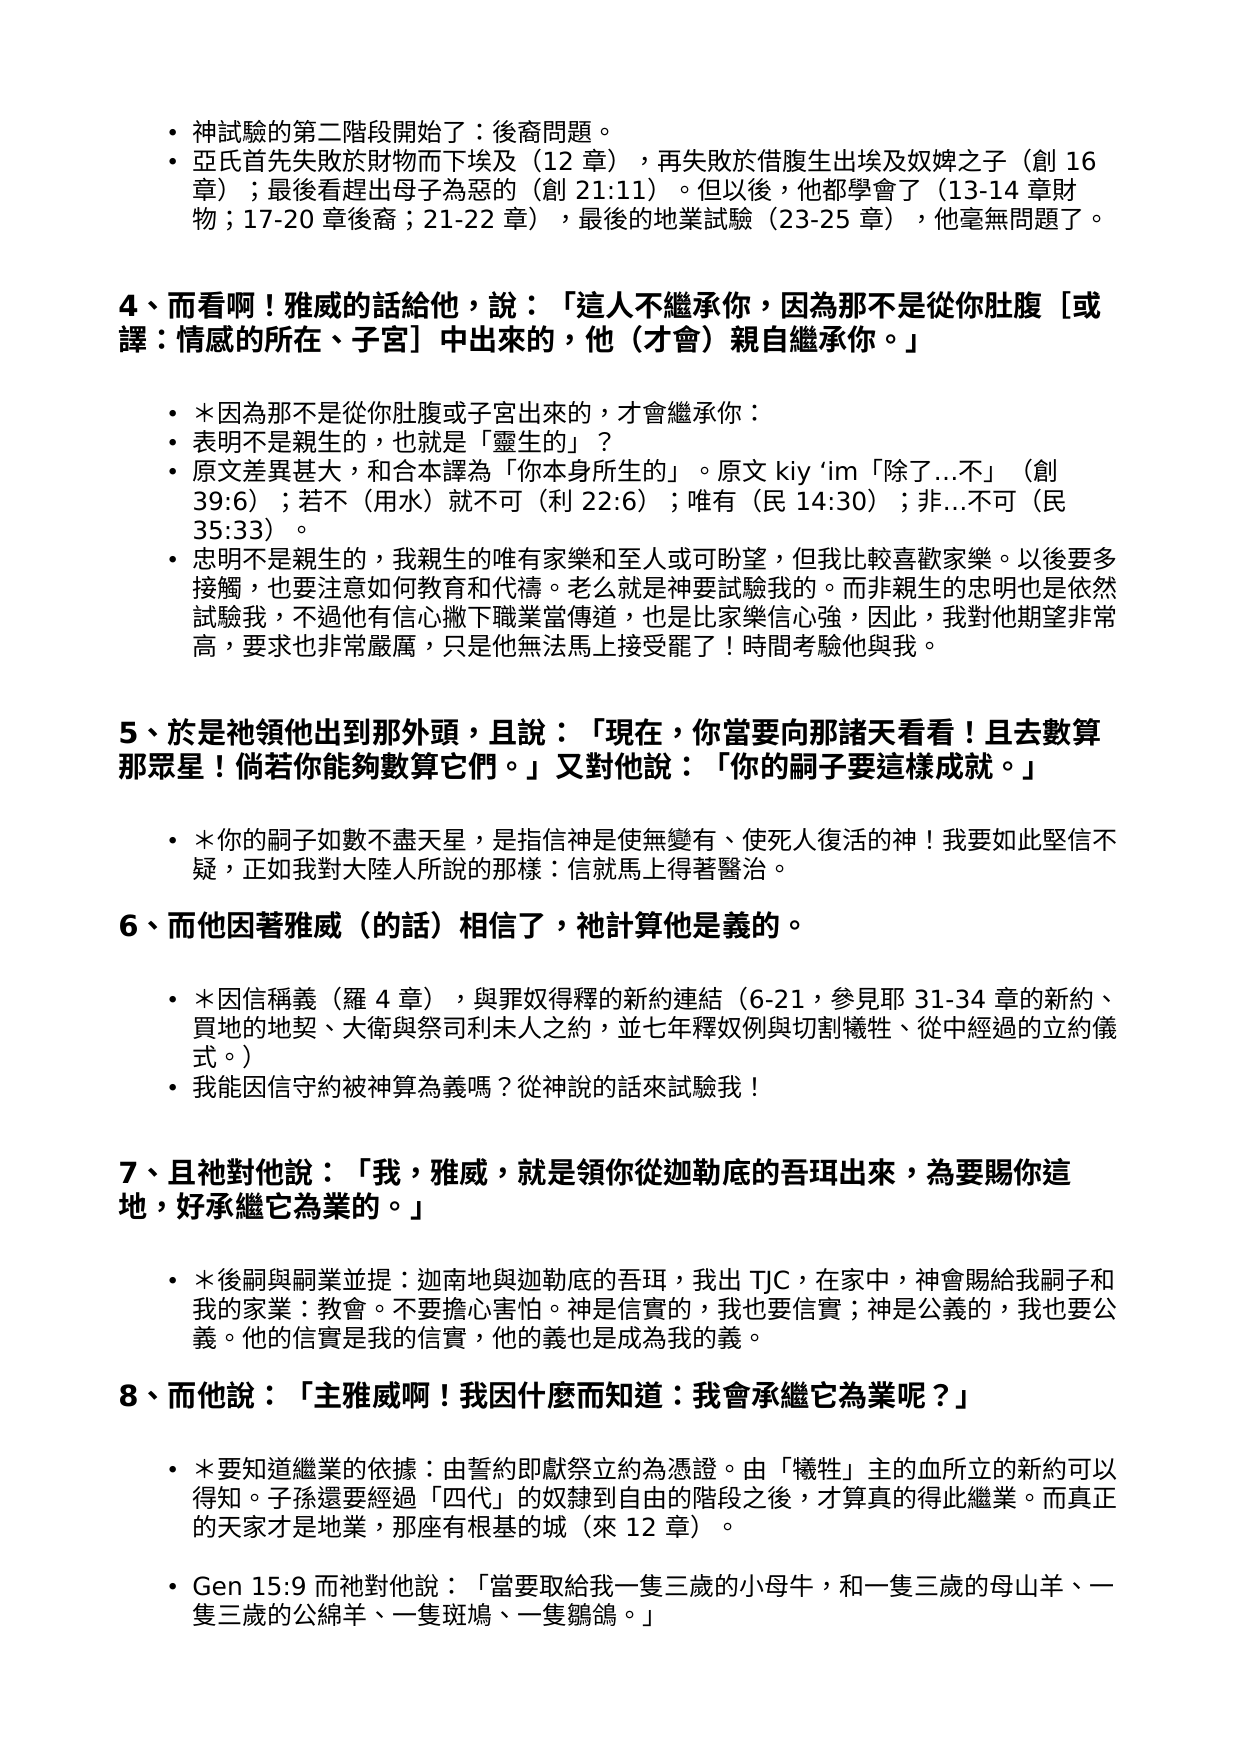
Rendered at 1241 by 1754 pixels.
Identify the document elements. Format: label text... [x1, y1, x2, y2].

list Gen 15:9 而祂對他說：「當要取給我一隻三歲的小母牛，和一隻三歲的母山羊、一隻三歲的公綿羊、一隻斑鳩、一隻鶵鴿。」 [177, 1572, 1122, 1630]
subtitle 8、而他說：「主雅威啊！我因什麼而知道：我會承繼它為業呢？」 [118, 1379, 1122, 1413]
list ＊後嗣與嗣業並提：迦南地與迦勒底的吾珥，我出 TJC，在家中，神會賜給我嗣子和我的家業：教會。不要擔心害怕。神是信實的，我也要信實；神是公義的，我也要公義。他的信實是我的信實，他的義也是成為我的義。 [177, 1266, 1122, 1354]
list ＊你的嗣子如數不盡天星，是指信神是使無變有、使死人復活的神！我要如此堅信不疑，正如我對大陸人所說的那樣：信就馬上得著醫治。 [177, 826, 1122, 884]
list 亞氏首先失敗於財物而下埃及（12 章），再失敗於借腹生出埃及奴婢之子（創 16 章）；最後看趕出母子為惡的（創 21:11）。但以後，他都學會了（13-14 章財物；17-20 章後裔；21-22 章），最後的地業試驗（23-25 章），他毫無問題了。 [177, 147, 1122, 235]
subtitle 4、而看啊！雅威的話給他，說：「這人不繼承你，因為那不是從你肚腹［或譯：情感的所在、子宮］中出來的，他（才會）親自繼承你。」 [118, 289, 1122, 357]
list 表明不是親生的，也就是「靈生的」？ [177, 428, 1122, 457]
list ＊要知道繼業的依據：由誓約即獻祭立約為憑證。由「犧牲」主的血所立的新約可以得知。子孫還要經過「四代」的奴隸到自由的階段之後，才算真的得此繼業。而真正的天家才是地業，那座有根基的城（來 12 章）。 [177, 1455, 1122, 1542]
list 忠明不是親生的，我親生的唯有家樂和至人或可盼望，但我比較喜歡家樂。以後要多接觸，也要注意如何教育和代禱。老么就是神要試驗我的。而非親生的忠明也是依然試驗我，不過他有信心撇下職業當傳道，也是比家樂信心強，因此，我對他期望非常高，要求也非常嚴厲，只是他無法馬上接受罷了！時間考驗他與我。 [177, 545, 1122, 662]
subtitle 6、而他因著雅威（的話）相信了，祂計算他是義的。 [118, 909, 1122, 943]
subtitle 5、於是祂領他出到那外頭，且說：「現在，你當要向那諸天看看！且去數算那眾星！倘若你能夠數算它們。」又對他說：「你的嗣子要這樣成就。」 [118, 716, 1122, 784]
list ＊因為那不是從你肚腹或子宮出來的，才會繼承你： [177, 399, 1122, 428]
list 我能因信守約被神算為義嗎？從神說的話來試驗我！ [177, 1073, 1122, 1102]
list 神試驗的第二階段開始了：後裔問題。 [177, 118, 1122, 147]
list 原文差異甚大，和合本譯為「你本身所生的」。原文 kiy ‘im「除了…不」（創 39:6）；若不（用水）就不可（利 22:6）；唯有（民 14:30）；非…不可（民 35:33）。 [177, 457, 1122, 545]
list ＊因信稱義（羅 4 章），與罪奴得釋的新約連結（6-21，參見耶 31-34 章的新約、買地的地契、大衛與祭司利未人之約，並七年釋奴例與切割犧牲、從中經過的立約儀式。） [177, 985, 1122, 1073]
subtitle 7、且祂對他說：「我，雅威，就是領你從迦勒底的吾珥出來，為要賜你這地，好承繼它為業的。」 [118, 1156, 1122, 1224]
